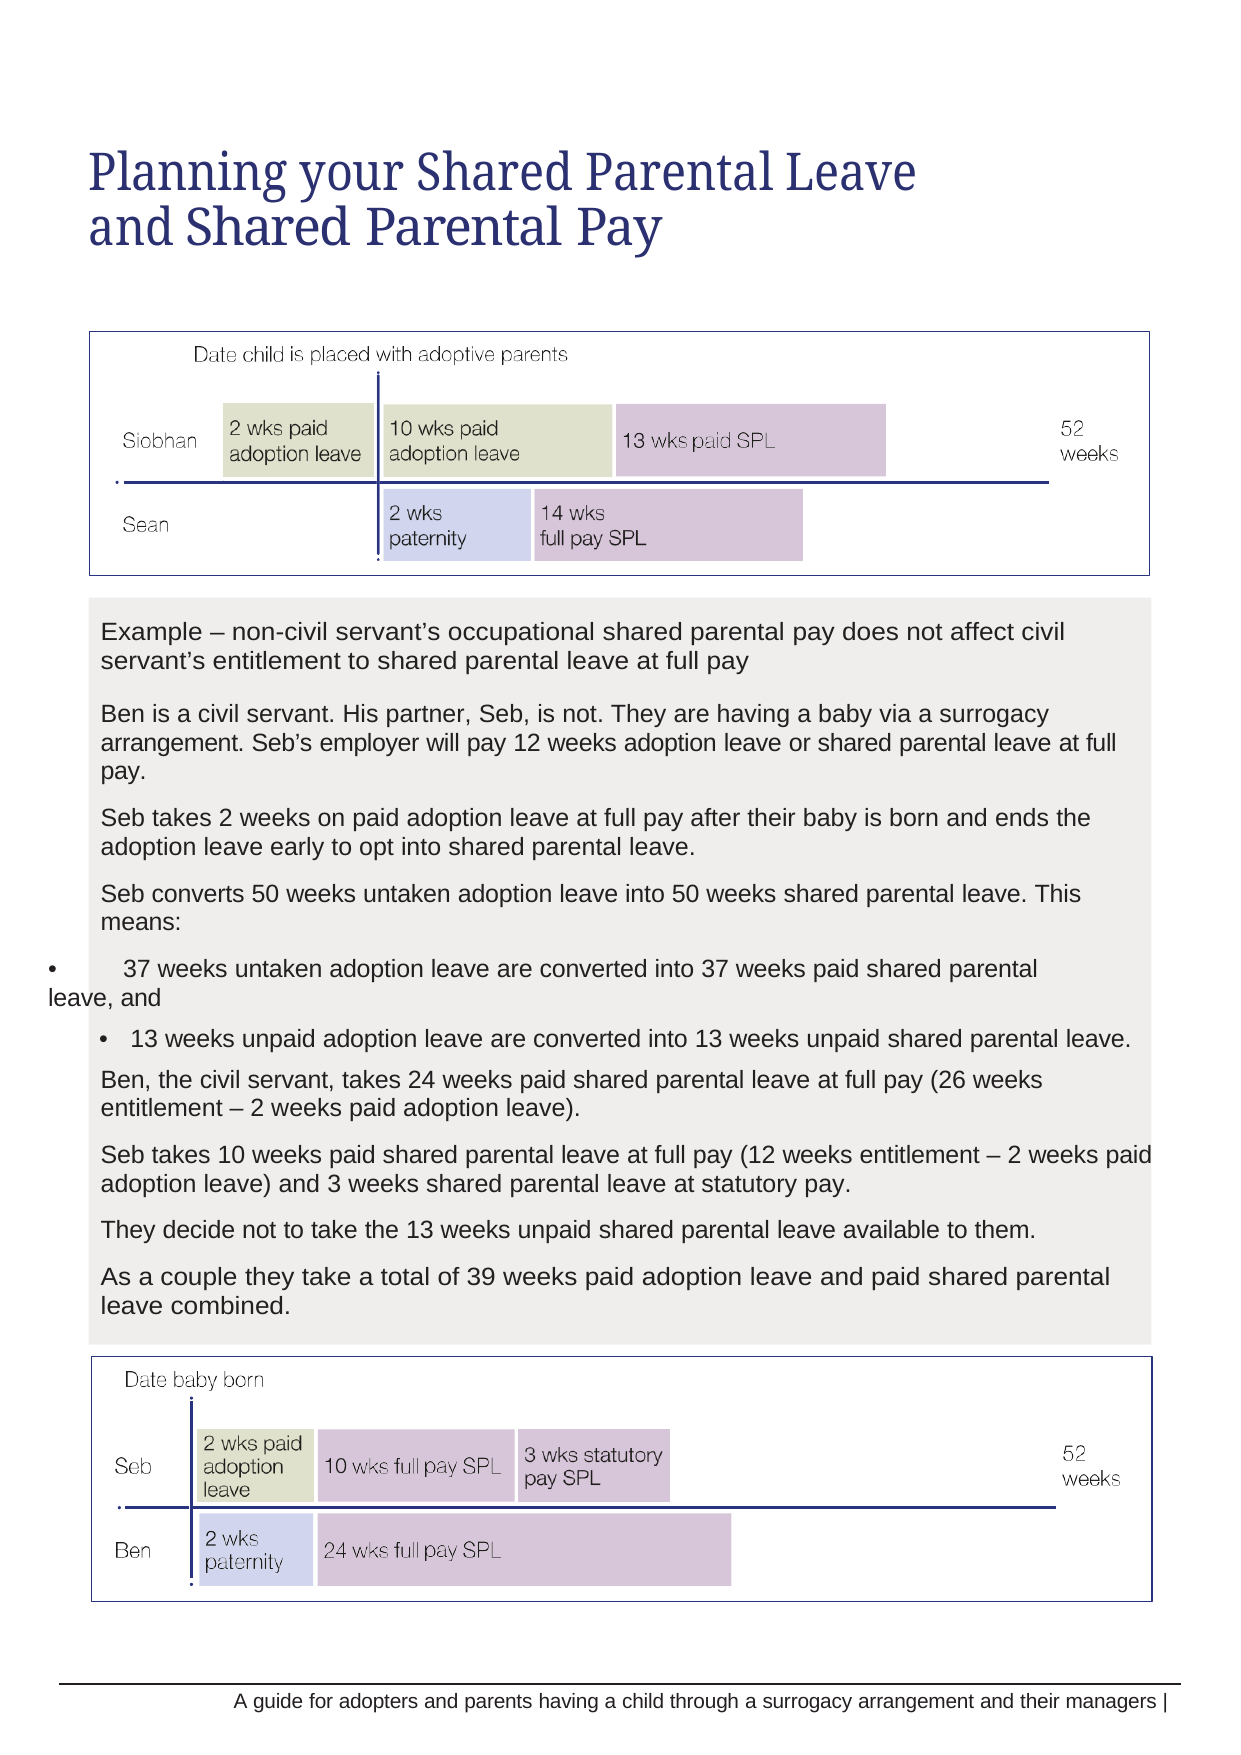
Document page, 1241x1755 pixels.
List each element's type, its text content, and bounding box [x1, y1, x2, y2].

list 37 weeks untaken adoption leave are converted into 37 weeks paid shared parental leave, and [48, 954, 88, 1012]
